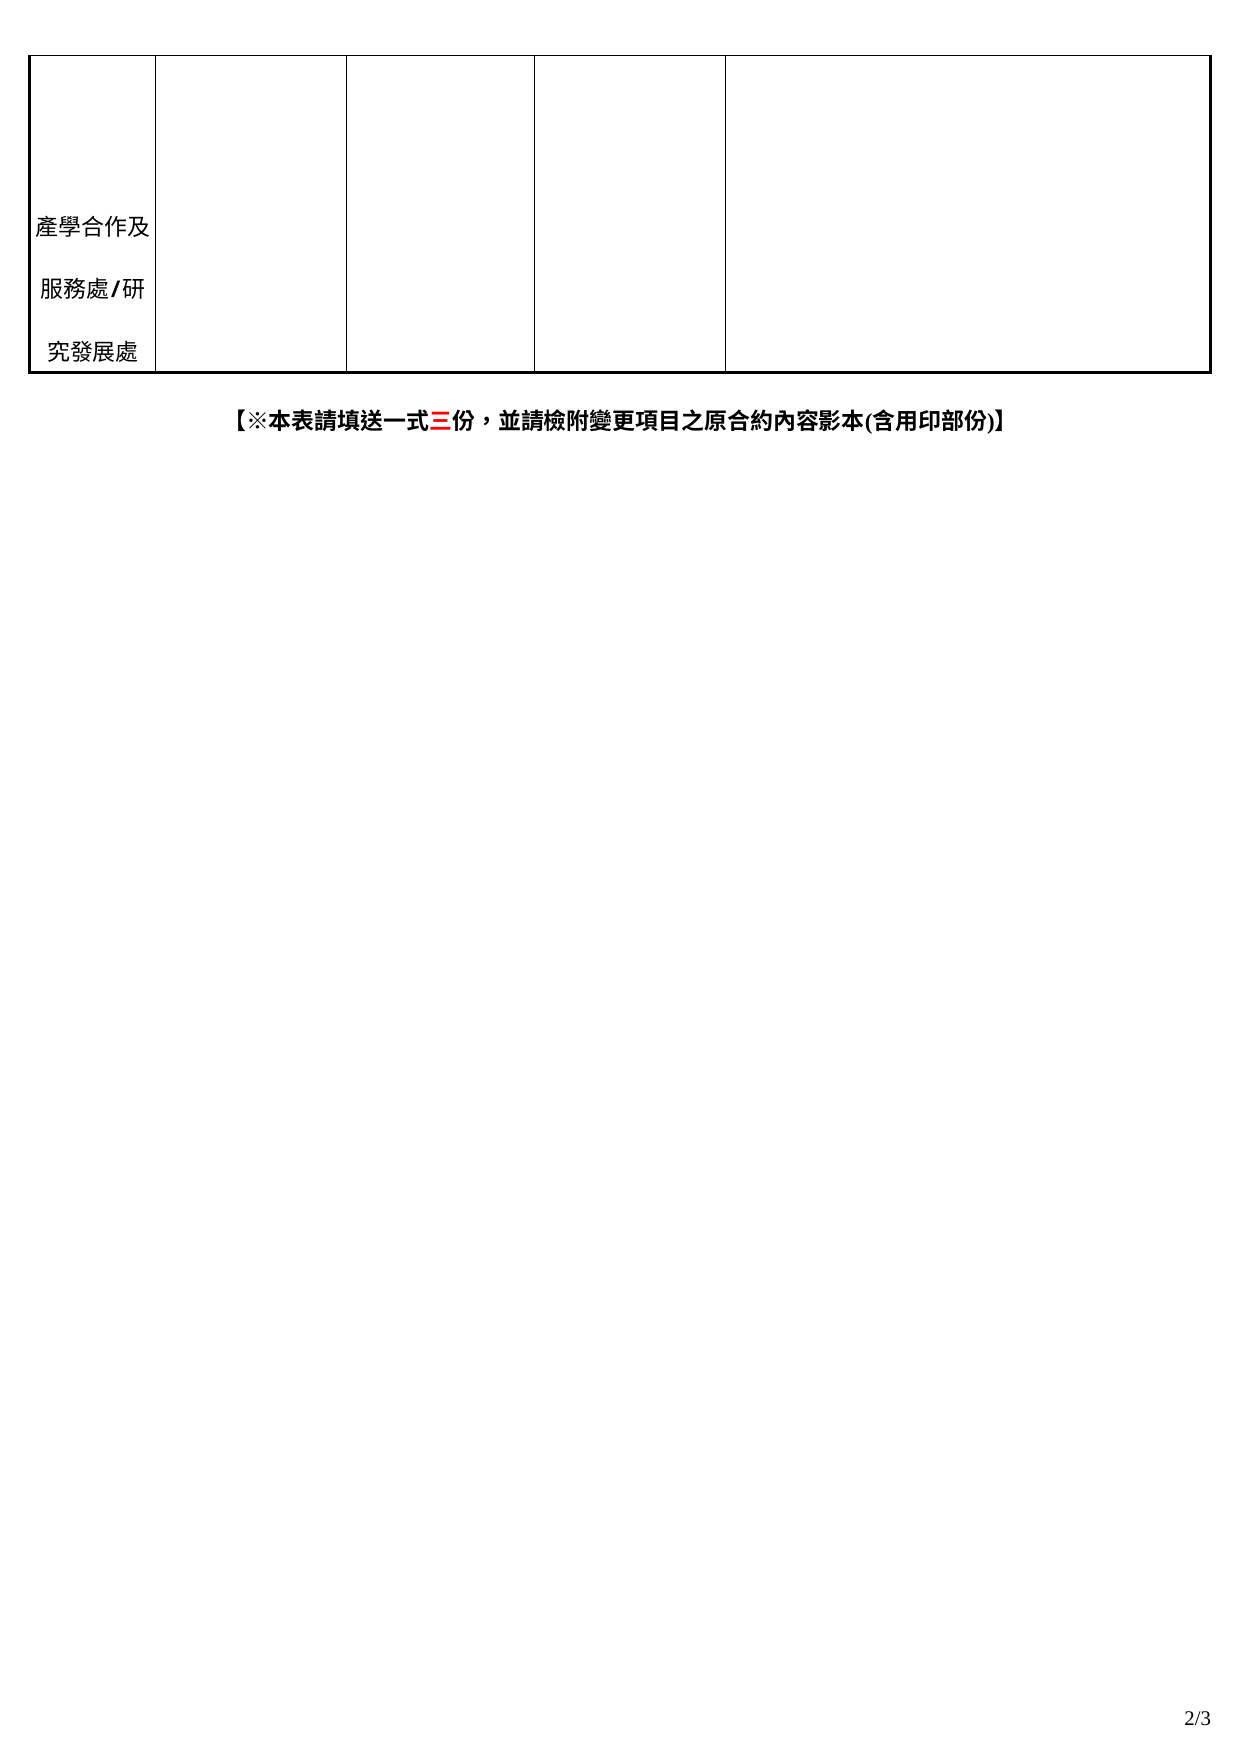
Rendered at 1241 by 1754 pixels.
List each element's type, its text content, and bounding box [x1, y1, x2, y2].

table_cell [156, 56, 346, 371]
table_cell 產學合作及服務處/研究發展處 [31, 56, 155, 371]
table_cell [347, 56, 534, 371]
table_cell [726, 56, 1209, 371]
table_cell [535, 56, 725, 371]
text 【※本表請填送一式三份，並請檢附變更項目之原合約內容影本(含用印部份)】 [29, 378, 1211, 441]
